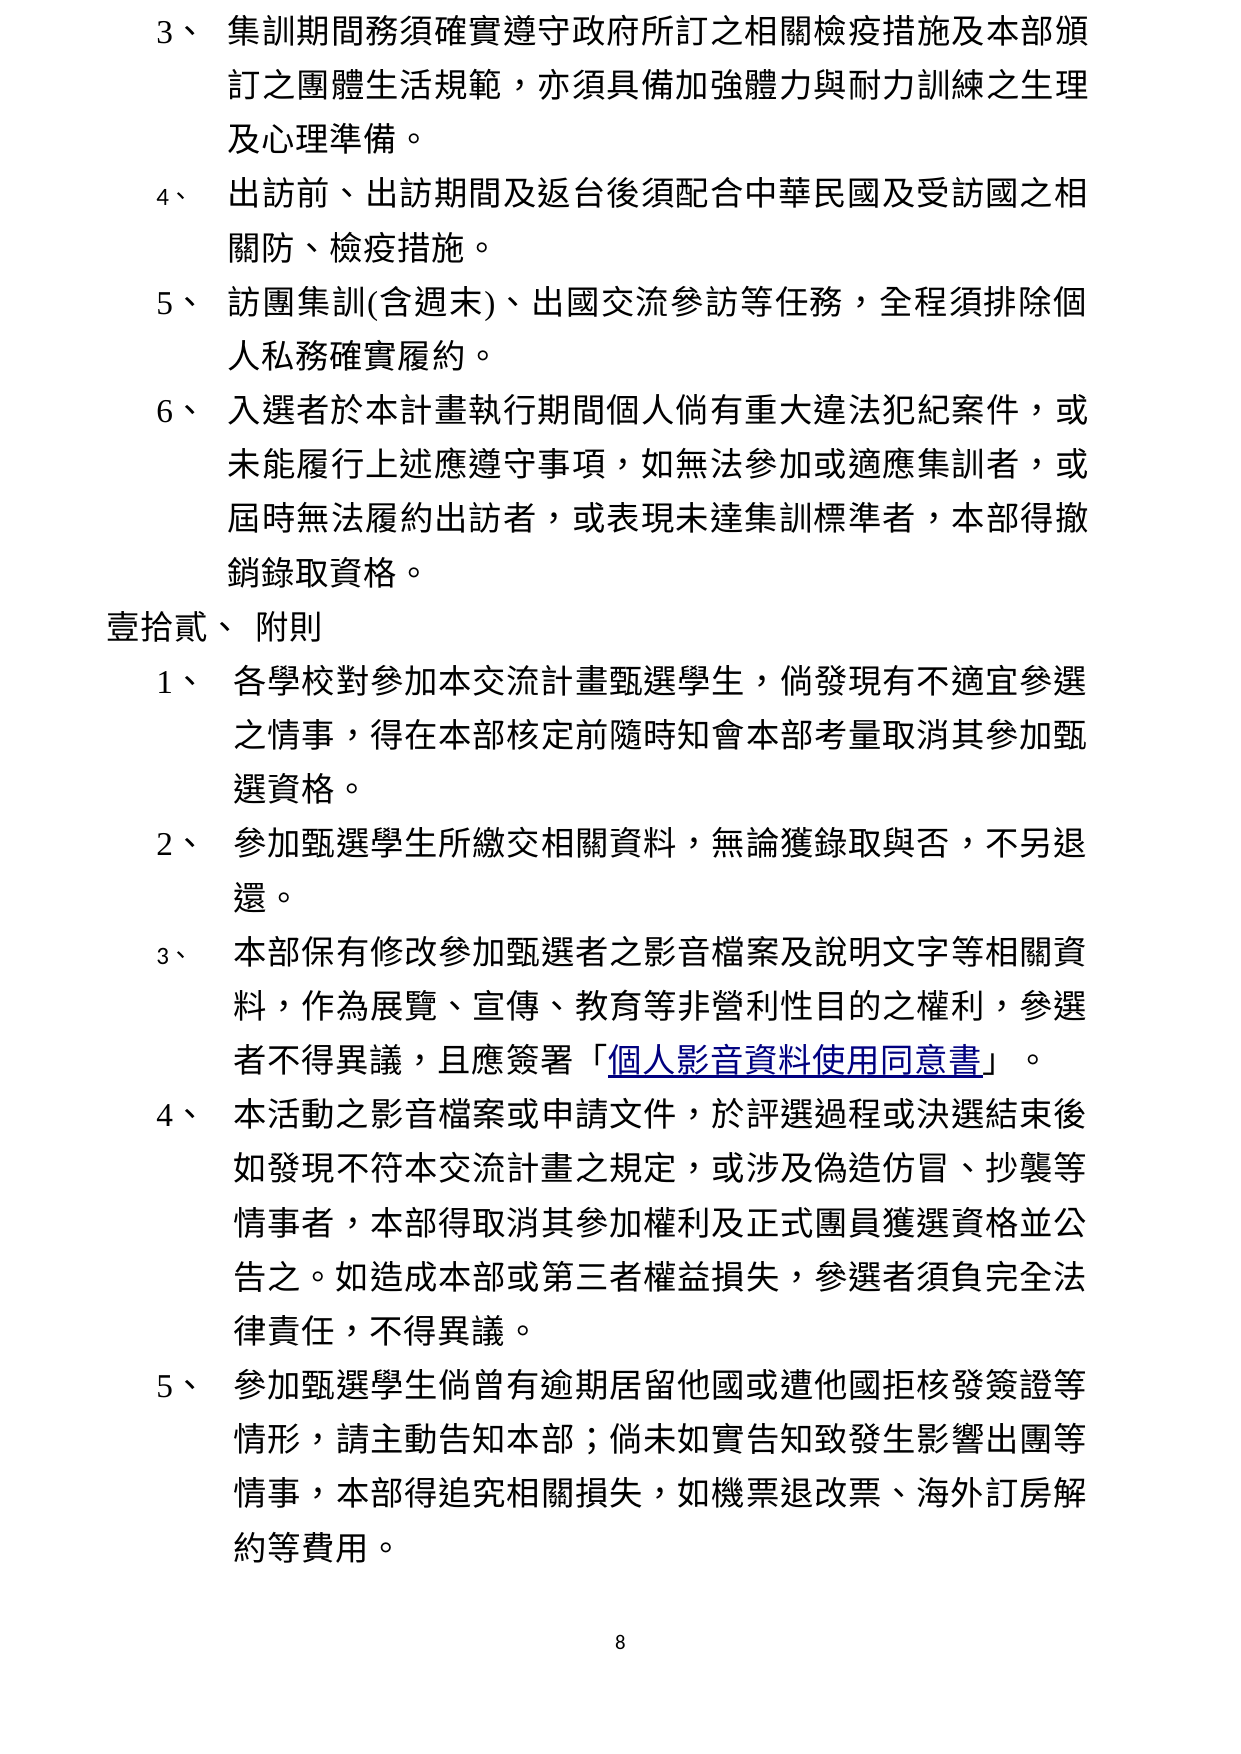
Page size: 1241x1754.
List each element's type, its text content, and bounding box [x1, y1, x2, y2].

list 本部保有修改參加甄選者之影音檔案及說明文字等相關資料，作為展覽、宣傳、教育等非營利性目的之權利，參選者不得異議，且應簽署「個人影音資料使用同意書」。 [156, 921, 1088, 1083]
list 參加甄選學生所繳交相關資料，無論獲錄取與否，不另退還。 [156, 812, 1088, 921]
list 入選者於本計畫執行期間個人倘有重大違法犯紀案件，或未能履行上述應遵守事項，如無法參加或適應集訓者，或屆時無法履約出訪者，或表現未達集訓標準者，本部得撤銷錄取資格。 [156, 379, 1088, 596]
list 集訓期間務須確實遵守政府所訂之相關檢疫措施及本部頒訂之團體生活規範，亦須具備加強體力與耐力訓練之生理及心理準備。 [156, 0, 1088, 162]
list 附則 [106, 596, 1088, 650]
list 訪團集訓(含週末)、出國交流參訪等任務，全程須排除個人私務確實履約。 [156, 271, 1088, 379]
list 本活動之影音檔案或申請文件，於評選過程或決選結束後，如發現不符本交流計畫之規定，或涉及偽造仿冒、抄襲等情事者，本部得取消其參加權利及正式團員獲選資格並公告之。如造成本部或第三者權益損失，參選者須負完全法律責任，不得異議。 [156, 1083, 1088, 1354]
list 參加甄選學生倘曾有逾期居留他國或遭他國拒核發簽證等情形，請主動告知本部；倘未如實告知致發生影響出團等情事，本部得追究相關損失，如機票退改票、海外訂房解約等費用。 [156, 1354, 1088, 1571]
list 出訪前、出訪期間及返台後須配合中華民國及受訪國之相關防、檢疫措施。 [156, 162, 1088, 271]
list 各學校對參加本交流計畫甄選學生，倘發現有不適宜參選之情事，得在本部核定前隨時知會本部考量取消其參加甄選資格。 [156, 650, 1088, 812]
